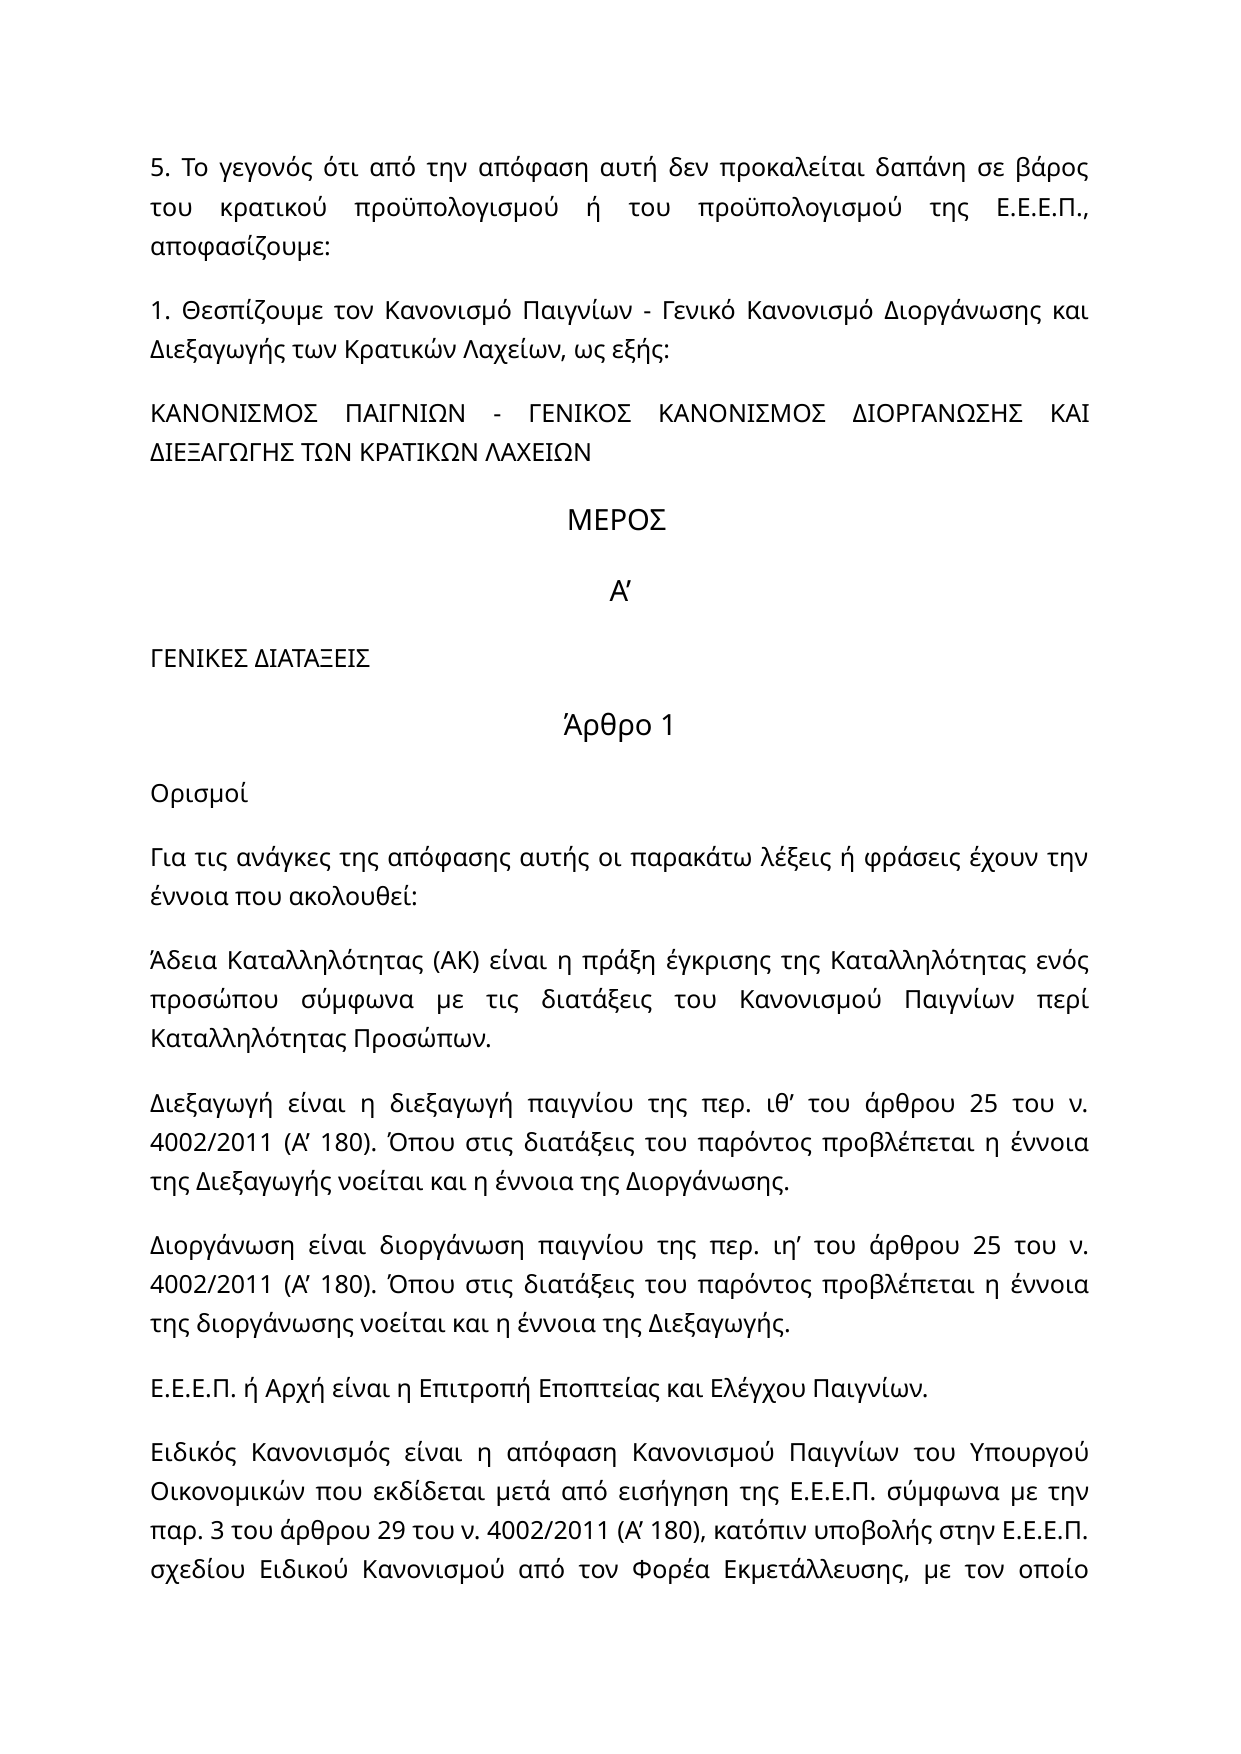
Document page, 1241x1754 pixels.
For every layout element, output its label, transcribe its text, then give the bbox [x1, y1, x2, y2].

text Άδεια Καταλληλότητας (ΑΚ) είναι η πράξη έγκρισης της Καταλληλότητας ενός προσώπου σύμφωνα με τις διατάξεις του Κανονισμού Παιγνίων περί Καταλληλότητας Προσώπων. [150, 943, 1090, 1055]
text Για τις ανάγκες της απόφασης αυτής οι παρακάτω λέξεις ή φράσεις έχουν την έννοια που ακολουθεί: [150, 839, 1090, 913]
text Ειδικός Κανονισμός είναι η απόφαση Κανονισμού Παιγνίων του Υπουργού Οικονομικών που εκδίδεται μετά από εισήγηση της Ε.Ε.Ε.Π. σύμφωνα με την παρ. 3 του άρθρου 29 του ν. 4002/2011 (Α’ 180), κατόπιν υποβολής στην Ε.Ε.Ε.Π. σχεδίου Ειδικού Κανονισμού από τον Φορέα Εκμετάλλευσης, με τον οποίο [150, 1434, 1090, 1586]
subtitle ΜΕΡΟΣ [150, 499, 1090, 539]
text Διεξαγωγή είναι η διεξαγωγή παιγνίου της περ. ιθ’ του άρθρου 25 του ν. 4002/2011 (Α’ 180). Όπου στις διατάξεις του παρόντος προβλέπεται η έννοια της Διεξαγωγής νοείται και η έννοια της Διοργάνωσης. [150, 1085, 1090, 1198]
text Ορισμοί [150, 775, 1090, 809]
subtitle Άρθρο 1 [150, 704, 1090, 744]
text Διοργάνωση είναι διοργάνωση παιγνίου της περ. ιη’ του άρθρου 25 του ν. 4002/2011 (Α’ 180). Όπου στις διατάξεις του παρόντος προβλέπεται η έννοια της διοργάνωσης νοείται και η έννοια της Διεξαγωγής. [150, 1228, 1090, 1340]
text 1. Θεσπίζουμε τον Κανονισμό Παιγνίων - Γενικό Κανονισμό Διοργάνωσης και Διεξαγωγής των Κρατικών Λαχείων, ως εξής: [150, 292, 1090, 366]
text ΚΑΝΟΝΙΣΜΟΣ ΠΑΙΓΝΙΩΝ - ΓΕΝΙΚΟΣ ΚΑΝΟΝΙΣΜΟΣ ΔΙΟΡΓΑΝΩΣΗΣ ΚΑΙ ΔΙΕΞΑΓΩΓΗΣ ΤΩΝ ΚΡΑΤΙΚΩΝ ΛΑΧΕΙΩΝ [150, 396, 1090, 469]
text Ε.Ε.Ε.Π. ή Αρχή είναι η Επιτροπή Εποπτείας και Ελέγχου Παιγνίων. [150, 1370, 1090, 1404]
text ΓΕΝΙΚΕΣ ΔΙΑΤΑΞΕΙΣ [150, 640, 1090, 674]
text 5. Το γεγονός ότι από την απόφαση αυτή δεν προκαλείται δαπάνη σε βάρος του κρατικού προϋπολογισμού ή του προϋπολογισμού της Ε.Ε.Ε.Π., αποφασίζουμε: [150, 150, 1090, 262]
subtitle A’ [150, 570, 1090, 609]
